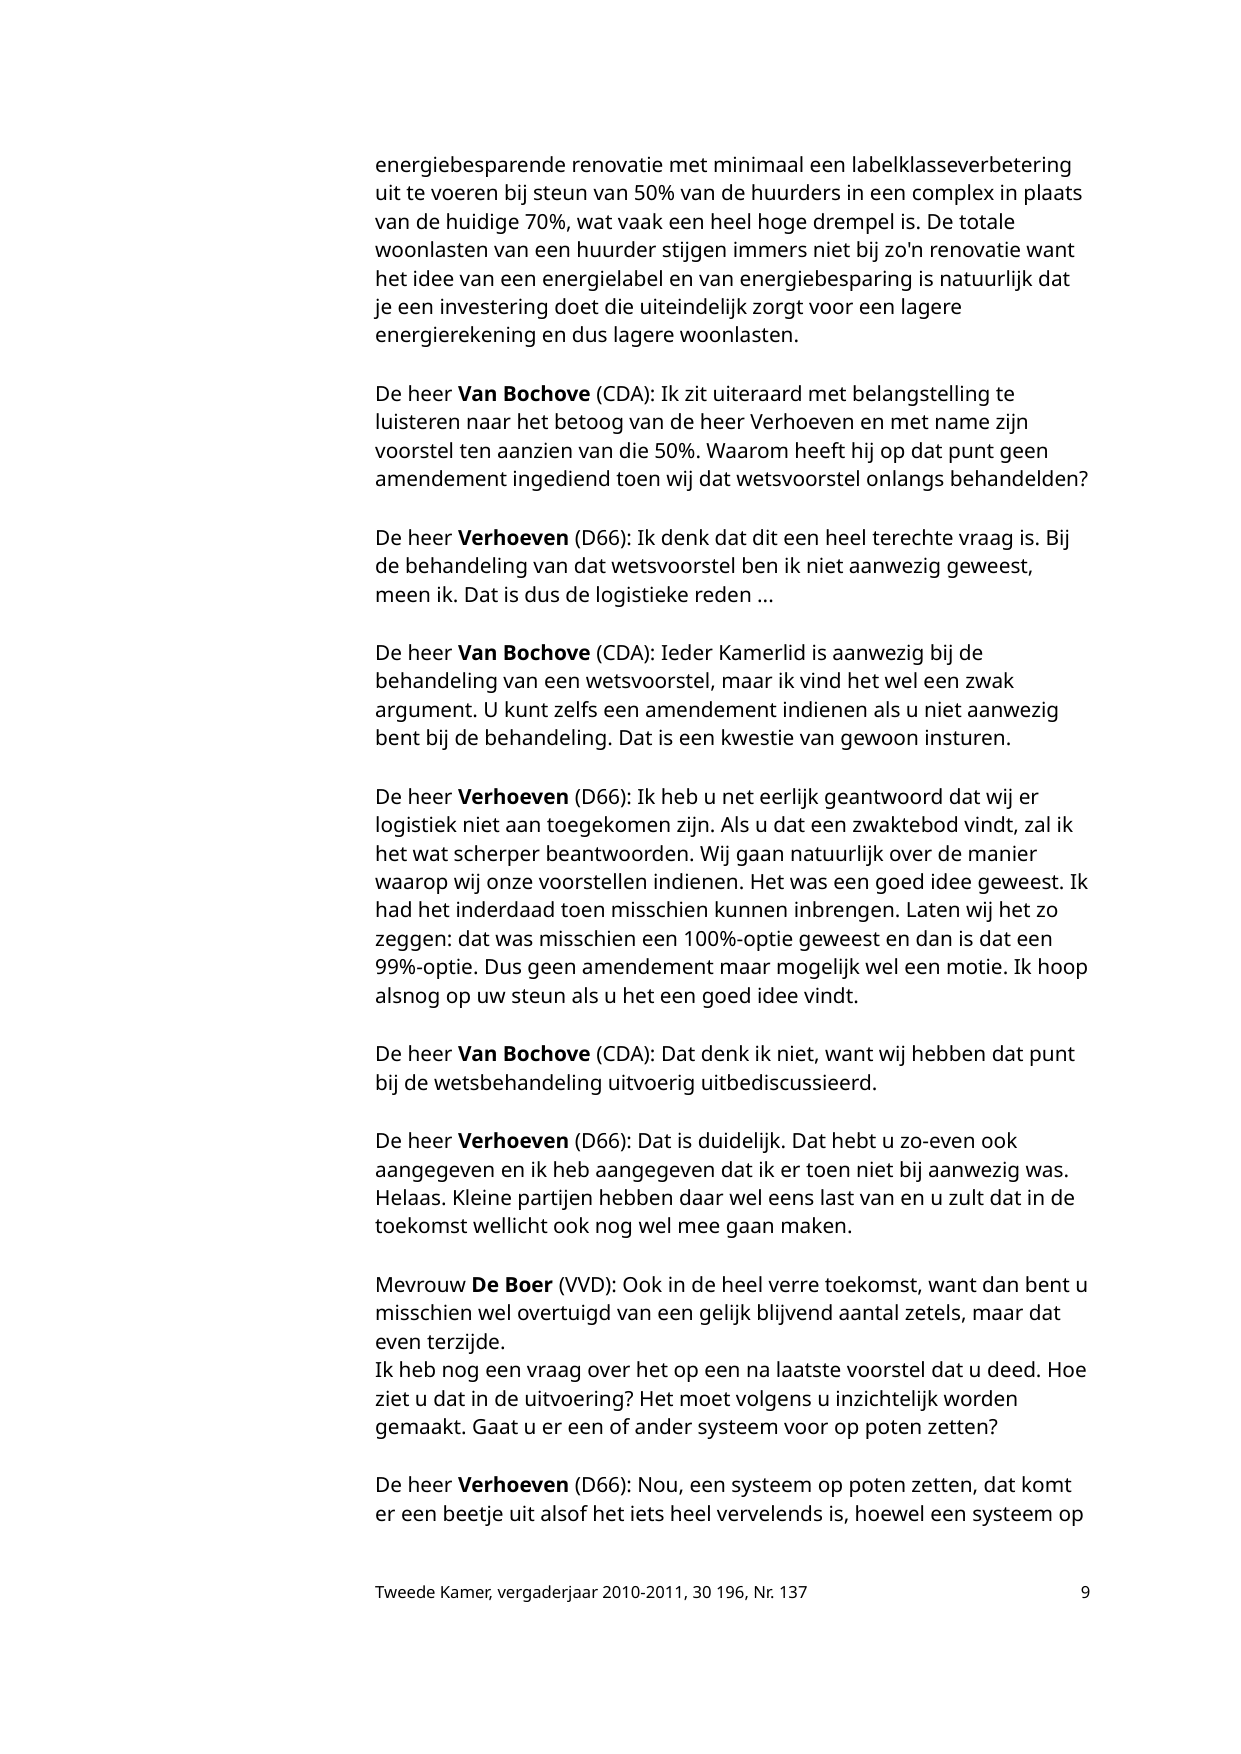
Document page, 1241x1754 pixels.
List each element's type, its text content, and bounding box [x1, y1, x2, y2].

text De heer Van Bochove (CDA): Dat denk ik niet, want wij hebben dat punt bij de wetsbehandeling uitvoerig uitbediscussieerd. [375, 1039, 1090, 1096]
text De heer Verhoeven (D66): Nou, een systeem op poten zetten, dat komt er een beetje uit alsof het iets heel vervelends is, hoewel een systeem op [375, 1471, 1090, 1527]
text Mevrouw De Boer (VVD): Ook in de heel verre toekomst, want dan bent u misschien wel overtuigd van een gelijk blijvend aantal zetels, maar dat even terzijde. [375, 1270, 1090, 1355]
text De heer Verhoeven (D66): Dat is duidelijk. Dat hebt u zo-even ook aangegeven en ik heb aangegeven dat ik er toen niet bij aanwezig was. Helaas. Kleine partijen hebben daar wel eens last van en u zult dat in de toekomst wellicht ook nog wel mee gaan maken. [375, 1126, 1090, 1240]
text Ik heb nog een vraag over het op een na laatste voorstel dat u deed. Hoe ziet u dat in de uitvoering? Het moet volgens u inzichtelijk worden gemaakt. Gaat u er een of ander systeem voor op poten zetten? [375, 1355, 1090, 1441]
text De heer Verhoeven (D66): Ik denk dat dit een heel terechte vraag is. Bij de behandeling van dat wetsvoorstel ben ik niet aanwezig geweest, meen ik. Dat is dus de logistieke reden ... [375, 523, 1090, 608]
text De heer Verhoeven (D66): Ik heb u net eerlijk geantwoord dat wij er logistiek niet aan toegekomen zijn. Als u dat een zwaktebod vindt, zal ik het wat scherper beantwoorden. Wij gaan natuurlijk over de manier waarop wij onze voorstellen indienen. Het was een goed idee geweest. Ik had het inderdaad toen misschien kunnen inbrengen. Laten wij het zo zeggen: dat was misschien een 100%-optie geweest en dan is dat een 99%-optie. Dus geen amendement maar mogelijk wel een motie. Ik hoop alsnog op uw steun als u het een goed idee vindt. [375, 782, 1090, 1009]
text De heer Van Bochove (CDA): Ik zit uiteraard met belangstelling te luisteren naar het betoog van de heer Verhoeven en met name zijn voorstel ten aanzien van die 50%. Waarom heeft hij op dat punt geen amendement ingediend toen wij dat wetsvoorstel onlangs behandelden? [375, 379, 1090, 493]
text De heer Van Bochove (CDA): Ieder Kamerlid is aanwezig bij de behandeling van een wetsvoorstel, maar ik vind het wel een zwak argument. U kunt zelfs een amendement indienen als u niet aanwezig bent bij de behandeling. Dat is een kwestie van gewoon insturen. [375, 638, 1090, 752]
text energiebesparende renovatie met minimaal een labelklasseverbetering uit te voeren bij steun van 50% van de huurders in een complex in plaats van de huidige 70%, wat vaak een heel hoge drempel is. De totale woonlasten van een huurder stijgen immers niet bij zo'n renovatie want het idee van een energielabel en van energiebesparing is natuurlijk dat je een investering doet die uiteindelijk zorgt voor een lagere energierekening en dus lagere woonlasten. [375, 150, 1090, 349]
